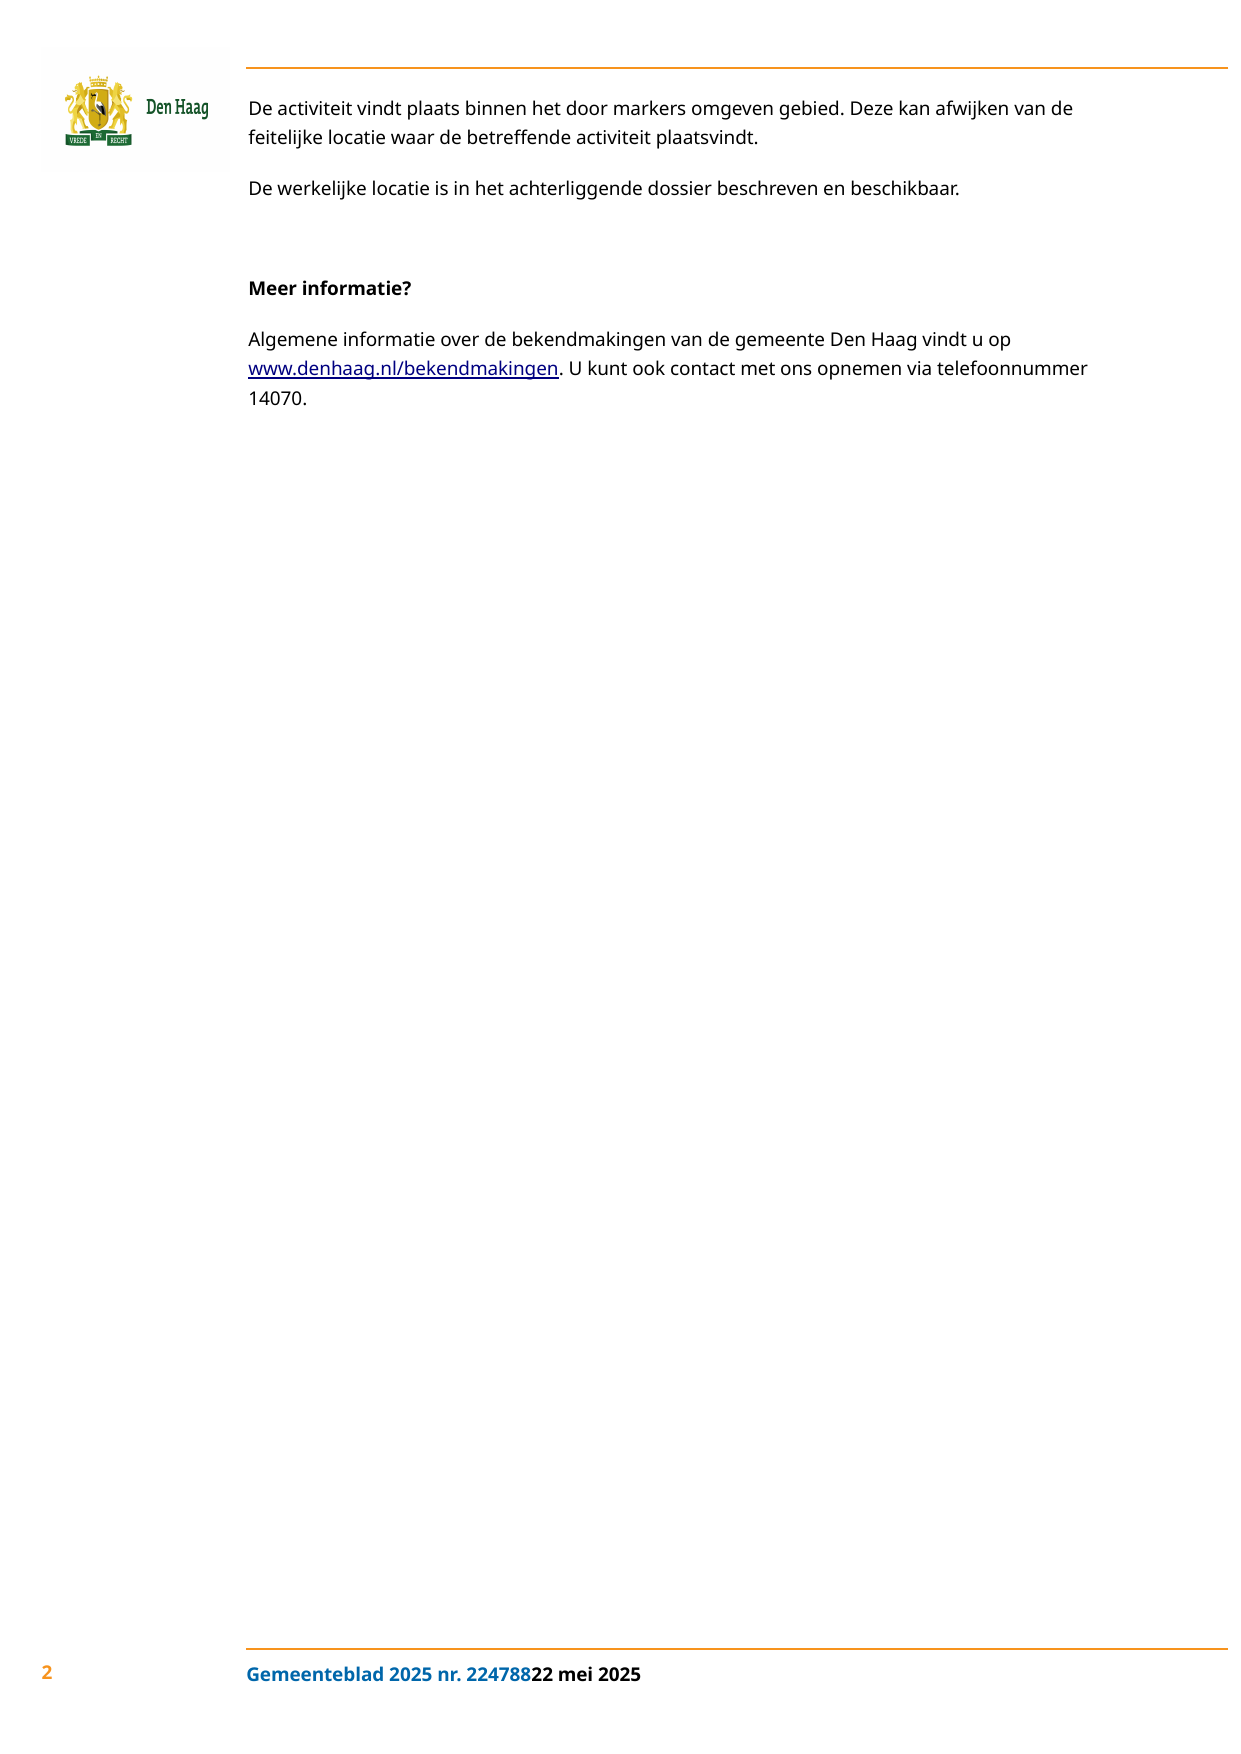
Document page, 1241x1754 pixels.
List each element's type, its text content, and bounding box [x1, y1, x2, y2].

text De werkelijke locatie is in het achterliggende dossier beschreven en beschikbaar. [248, 175, 1152, 201]
text Meer informatie? [248, 276, 1152, 301]
text Algemene informatie over de bekendmakingen van de gemeente Den Haag vindt u op www.denhaag.nl/bekendmakingen. U kunt ook contact met ons opnemen via telefoonnummer 14070. [248, 326, 1152, 411]
text De activiteit vindt plaats binnen het door markers omgeven gebied. Deze kan afwijken van de feitelijke locatie waar de betreffende activiteit plaatsvindt. [248, 95, 1152, 150]
picture [41, 47, 231, 172]
